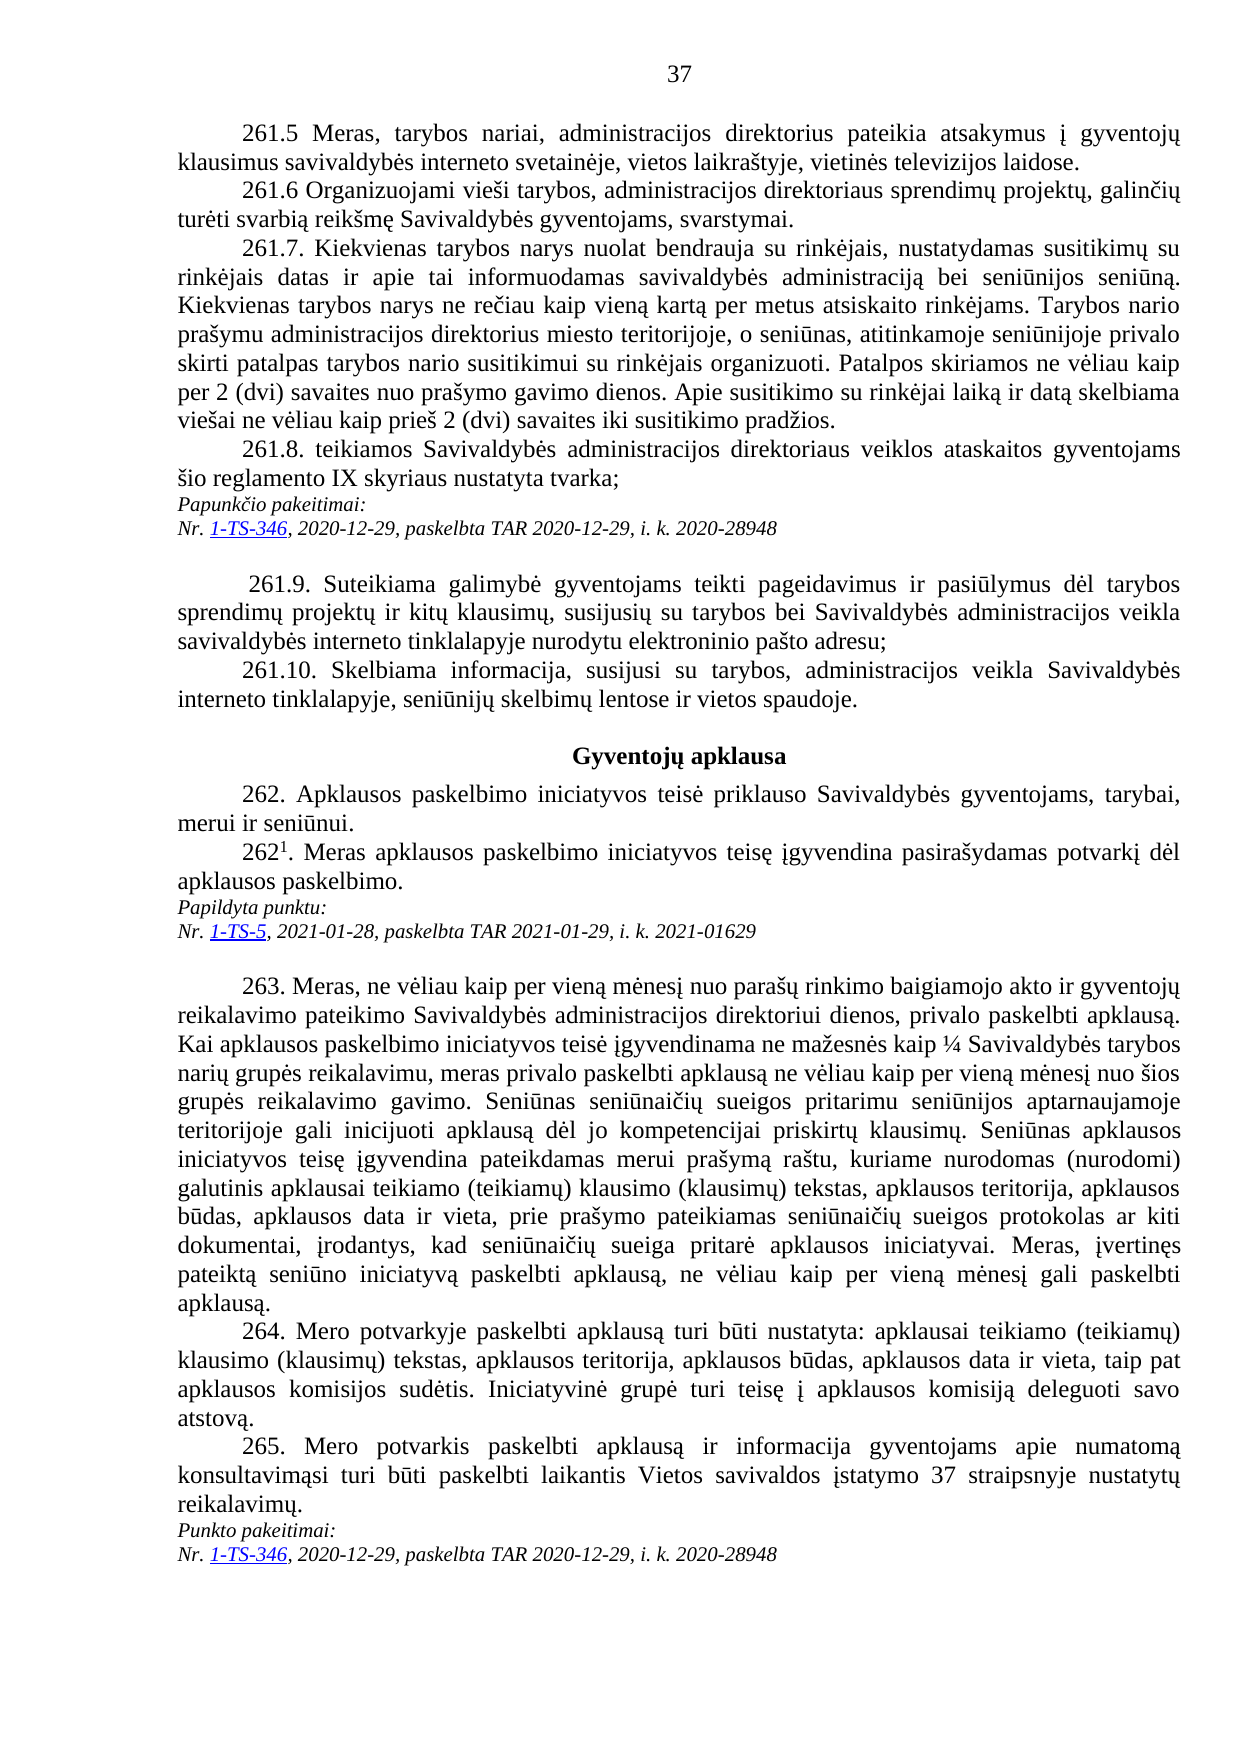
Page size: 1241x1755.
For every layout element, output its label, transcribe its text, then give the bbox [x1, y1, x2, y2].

text Nr. 1-TS-346, 2020-12-29, paskelbta TAR 2020-12-29, i. k. 2020-28948 [177, 1542, 1181, 1566]
text 261.5 Meras, tarybos nariai, administracijos direktorius pateikia atsakymus į gyventojų klausimus savivaldybės interneto svetainėje, vietos laikraštyje, vietinės televizijos laidose. [177, 118, 1181, 176]
text Nr. 1-TS-5, 2021-01-28, paskelbta TAR 2021-01-29, i. k. 2021-01629 [177, 919, 1181, 943]
text Punkto pakeitimai: [177, 1518, 1181, 1542]
text 261.7. Kiekvienas tarybos narys nuolat bendrauja su rinkėjais, nustatydamas susitikimų su rinkėjais datas ir apie tai informuodamas savivaldybės administraciją bei seniūnijos seniūną. Kiekvienas tarybos narys ne rečiau kaip vieną kartą per metus atsiskaito rinkėjams. Tarybos nario prašymu administracijos direktorius miesto teritorijoje, o seniūnas, atitinkamoje seniūnijoje privalo skirti patalpas tarybos nario susitikimui su rinkėjais organizuoti. Patalpos skiriamos ne vėliau kaip per 2 (dvi) savaites nuo prašymo gavimo dienos. Apie susitikimo su rinkėjai laiką ir datą skelbiama viešai ne vėliau kaip prieš 2 (dvi) savaites iki susitikimo pradžios. [177, 233, 1181, 434]
text Papunkčio pakeitimai: [177, 492, 1181, 516]
text 264. Mero potvarkyje paskelbti apklausą turi būti nustatyta: apklausai teikiamo (teikiamų) klausimo (klausimų) tekstas, apklausos teritorija, apklausos būdas, apklausos data ir vieta, taip pat apklausos komisijos sudėtis. Iniciatyvinė grupė turi teisę į apklausos komisiją deleguoti savo atstovą. [177, 1316, 1181, 1431]
text 262. Apklausos paskelbimo iniciatyvos teisė priklauso Savivaldybės gyventojams, tarybai, merui ir seniūnui. [177, 779, 1181, 837]
text Nr. 1-TS-346, 2020-12-29, paskelbta TAR 2020-12-29, i. k. 2020-28948 [177, 516, 1181, 540]
text Gyventojų apklausa [177, 741, 1181, 770]
text 263. Meras, ne vėliau kaip per vieną mėnesį nuo parašų rinkimo baigiamojo akto ir gyventojų reikalavimo pateikimo Savivaldybės administracijos direktoriui dienos, privalo paskelbti apklausą. Kai apklausos paskelbimo iniciatyvos teisė įgyvendinama ne mažesnės kaip ¼ Savivaldybės tarybos narių grupės reikalavimu, meras privalo paskelbti apklausą ne vėliau kaip per vieną mėnesį nuo šios grupės reikalavimo gavimo. Seniūnas seniūnaičių sueigos pritarimu seniūnijos aptarnaujamoje teritorijoje gali inicijuoti apklausą dėl jo kompetencijai priskirtų klausimų. Seniūnas apklausos iniciatyvos teisę įgyvendina pateikdamas merui prašymą raštu, kuriame nurodomas (nurodomi) galutinis apklausai teikiamo (teikiamų) klausimo (klausimų) tekstas, apklausos teritorija, apklausos būdas, apklausos data ir vieta, prie prašymo pateikiamas seniūnaičių sueigos protokolas ar kiti dokumentai, įrodantys, kad seniūnaičių sueiga pritarė apklausos iniciatyvai. Meras, įvertinęs pateiktą seniūno iniciatyvą paskelbti apklausą, ne vėliau kaip per vieną mėnesį gali paskelbti apklausą. [177, 971, 1181, 1316]
text Papildyta punktu: [177, 894, 1181, 919]
text 261.10. Skelbiama informacija, susijusi su tarybos, administracijos veikla Savivaldybės interneto tinklalapyje, seniūnijų skelbimų lentose ir vietos spaudoje. [177, 655, 1181, 712]
text 261.6 Organizuojami vieši tarybos, administracijos direktoriaus sprendimų projektų, galinčių turėti svarbią reikšmę Savivaldybės gyventojams, svarstymai. [177, 176, 1181, 233]
text 2621. Meras apklausos paskelbimo iniciatyvos teisę įgyvendina pasirašydamas potvarkį dėl apklausos paskelbimo. [177, 837, 1181, 894]
text 265. Mero potvarkis paskelbti apklausą ir informacija gyventojams apie numatomą konsultavimąsi turi būti paskelbti laikantis Vietos savivaldos įstatymo 37 straipsnyje nustatytų reikalavimų. [177, 1431, 1181, 1518]
text 261.9. Suteikiama galimybė gyventojams teikti pageidavimus ir pasiūlymus dėl tarybos sprendimų projektų ir kitų klausimų, susijusių su tarybos bei Savivaldybės administracijos veikla savivaldybės interneto tinklalapyje nurodytu elektroninio pašto adresu; [177, 569, 1181, 655]
text 261.8. teikiamos Savivaldybės administracijos direktoriaus veiklos ataskaitos gyventojams šio reglamento IX skyriaus nustatyta tvarka; [177, 434, 1181, 492]
